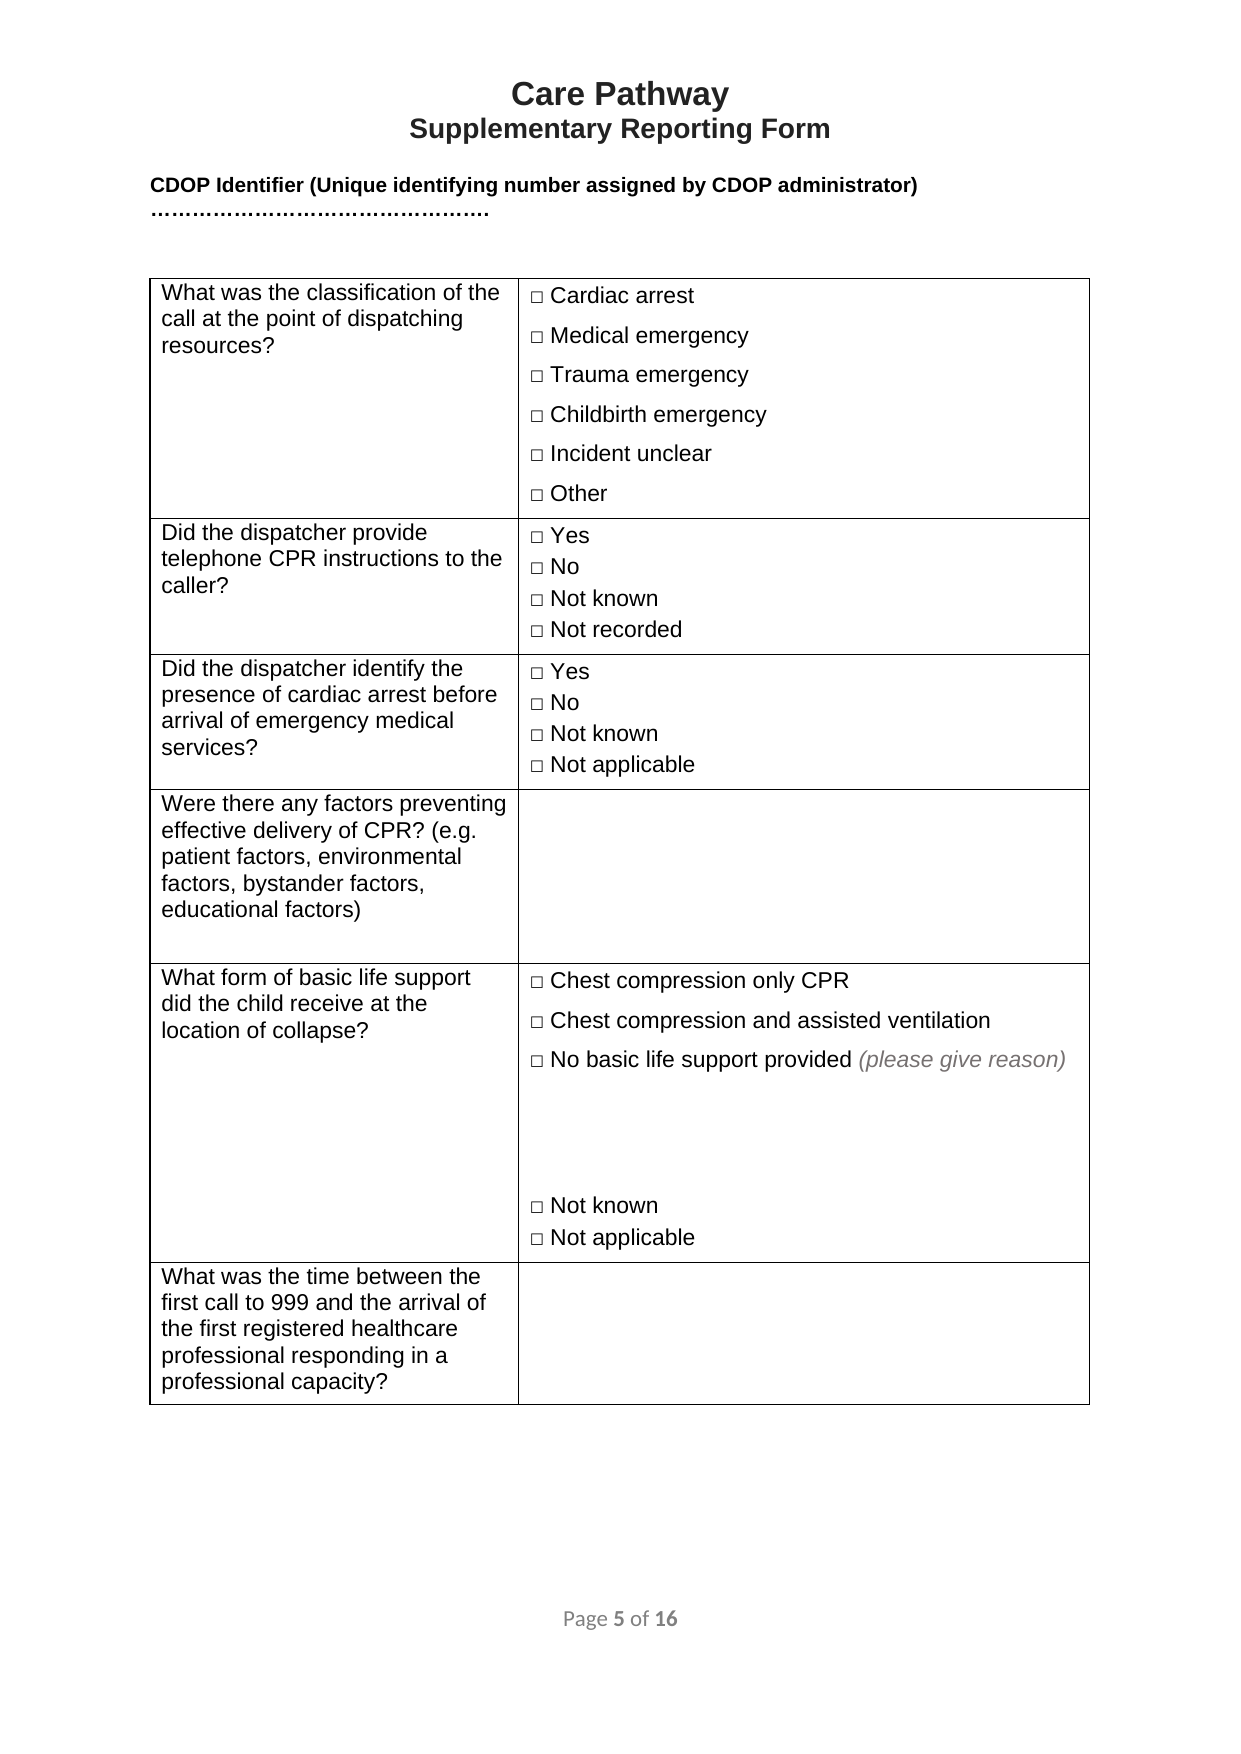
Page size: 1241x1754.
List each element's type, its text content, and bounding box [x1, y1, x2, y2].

table_cell What form of basic life support did the child receive at the location of collapse? [151, 964, 518, 1262]
table_cell Did the dispatcher identify the presence of cardiac arrest before arrival of emergency medical services? [151, 655, 518, 789]
table_header What was the classification of the call at the point of dispatching resources? [151, 279, 518, 518]
table_cell [519, 790, 1089, 963]
table_cell ☐ Yes ☐ No ☐ Not known ☐ Not recorded [519, 519, 1089, 654]
table_cell ☐ Chest compression only CPR ☐ Chest compression and assisted ventilation ☐ No basic life support provided (please give reason) ☐ Not known ☐ Not applicable [519, 964, 1089, 1262]
table_cell Were there any factors preventing effective delivery of CPR? (e.g. patient factors, environmental factors, bystander factors, educational factors) [151, 790, 518, 963]
table_cell Did the dispatcher provide telephone CPR instructions to the caller? [151, 519, 518, 654]
table_cell What was the time between the first call to 999 and the arrival of the first registered healthcare professional responding in a professional capacity? [151, 1263, 518, 1404]
table_header ☐ Cardiac arrest ☐ Medical emergency ☐ Trauma emergency ☐ Childbirth emergency ☐ Incident unclear ☐ Other [519, 279, 1089, 518]
table_cell [519, 1263, 1089, 1404]
table_cell ☐ Yes ☐ No ☐ Not known ☐ Not applicable [519, 655, 1089, 789]
